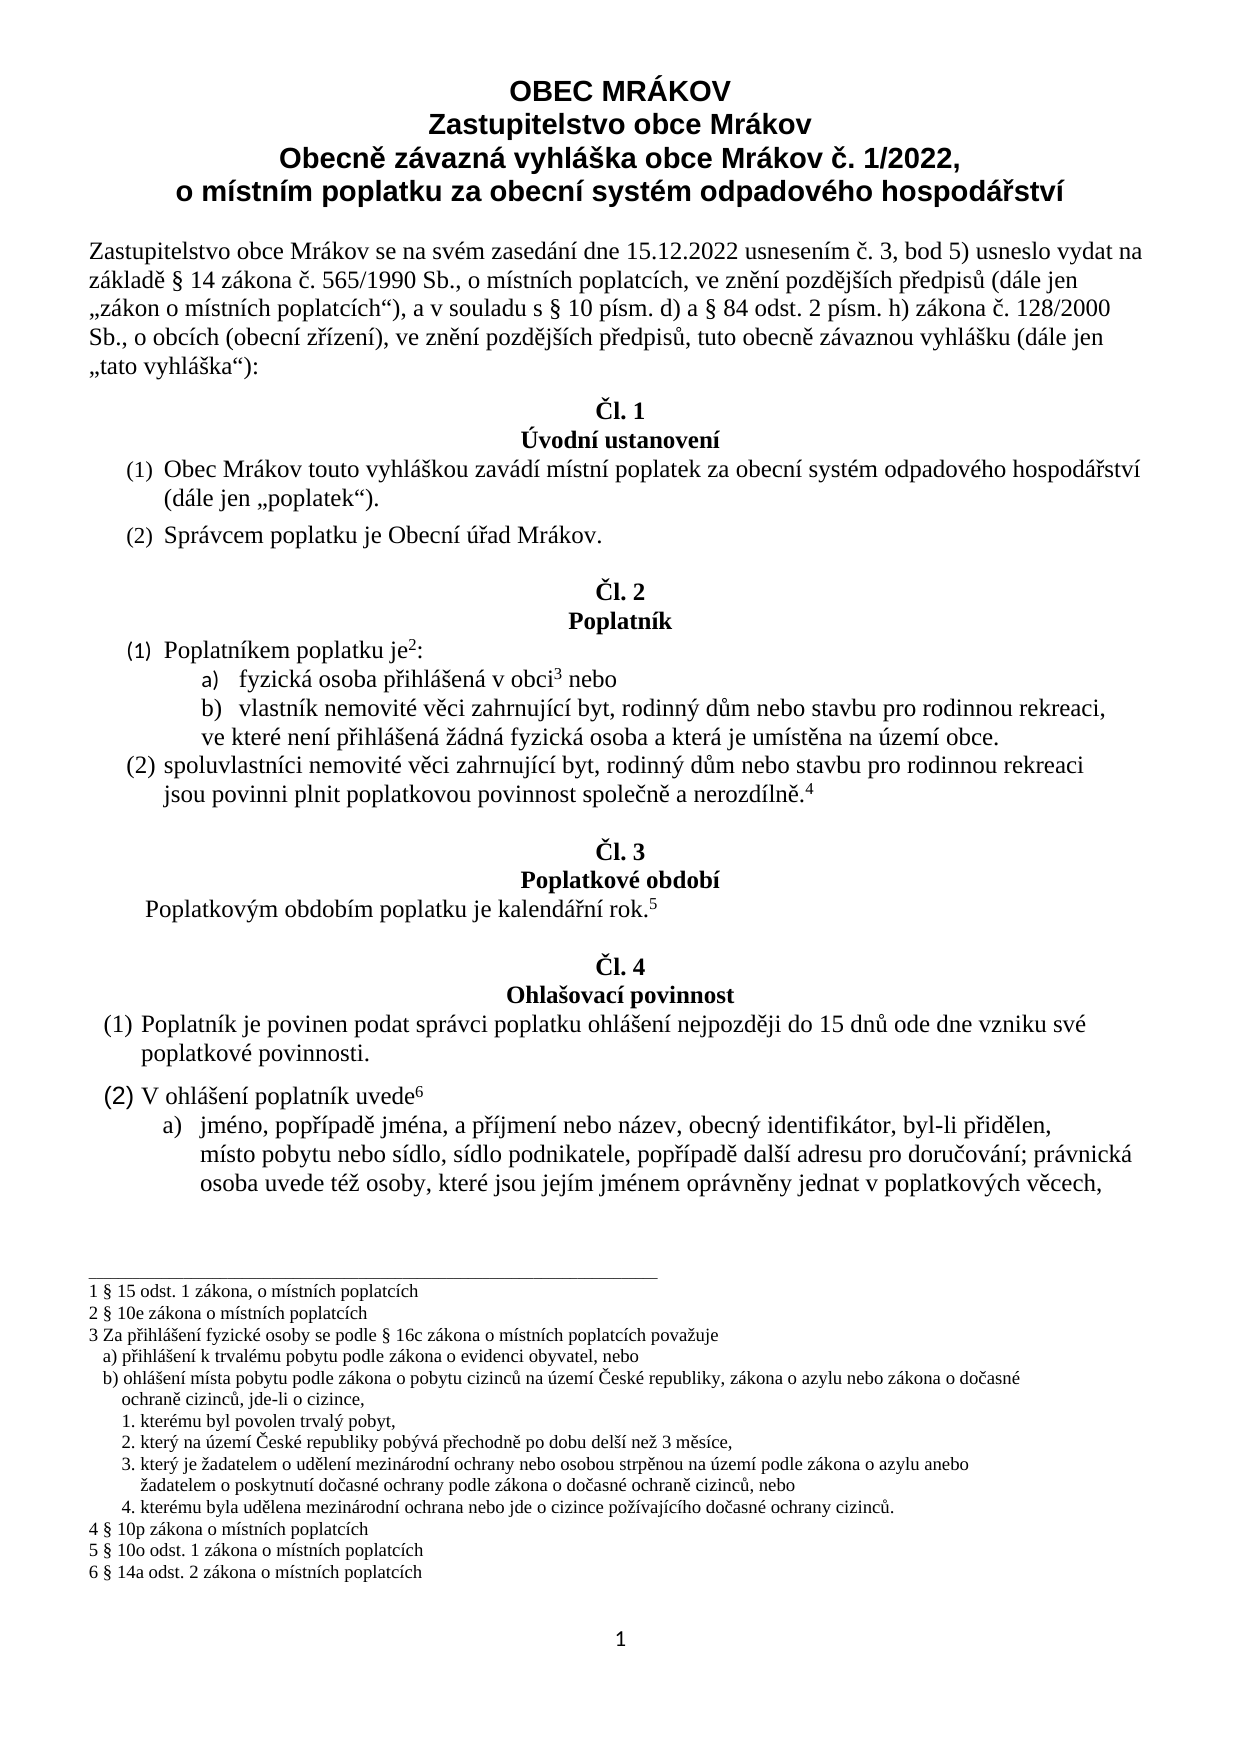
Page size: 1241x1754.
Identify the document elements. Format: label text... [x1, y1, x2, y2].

list vlastník nemovité věci zahrnující byt, rodinný dům nebo stavbu pro rodinnou rekreaci, [201, 693, 1152, 722]
text 1. kterému byl povolen trvalý pobyt, [89, 1410, 1152, 1431]
text a) přihlášení k trvalému pobytu podle zákona o evidenci obyvatel, nebo [89, 1345, 1152, 1367]
text 2 § 10e zákona o místních poplatcích [89, 1302, 1152, 1323]
text 3. který je žadatelem o udělení mezinárodní ochrany nebo osobou strpěnou na území podle zákona o azylu anebo [89, 1453, 1152, 1474]
text ______________________________________________________________________________ [89, 1263, 1152, 1280]
text 4. kterému byla udělena mezinárodní ochrana nebo jde o cizince požívajícího dočasné ochrany cizinců. [89, 1496, 1152, 1517]
text 4 § 10p zákona o místních poplatcích [89, 1517, 1152, 1539]
text Poplatkové období [89, 865, 1152, 894]
text OBEC MRÁKOV [89, 74, 1152, 107]
text 1 § 15 odst. 1 zákona, o místních poplatcích [89, 1280, 1152, 1302]
text 6 § 14a odst. 2 zákona o místních poplatcích [89, 1561, 1152, 1582]
text o místním poplatku za obecní systém odpadového hospodářství [89, 174, 1152, 208]
list fyzická osoba přihlášená v obci3 nebo [201, 664, 1152, 693]
text Čl. 2 [89, 577, 1152, 606]
text ochraně cizinců, jde-li o cizince, [89, 1388, 1152, 1410]
text b) ohlášení místa pobytu podle zákona o pobytu cizinců na území České republiky, zákona o azylu nebo zákona o dočasné [89, 1367, 1152, 1388]
text žadatelem o poskytnutí dočasné ochrany podle zákona o dočasné ochraně cizinců, nebo [89, 1474, 1152, 1496]
list Obec Mrákov touto vyhláškou zavádí místní poplatek za obecní systém odpadového hospodářství (dále jen „poplatek“). [126, 454, 1152, 511]
text Čl. 1 [89, 396, 1152, 425]
text Čl. 4 [89, 952, 1152, 980]
list spoluvlastníci nemovité věci zahrnující byt, rodinný dům nebo stavbu pro rodinnou rekreaci [126, 750, 1152, 779]
text Obecně závazná vyhláška obce Mrákov č. 1/2022, [89, 141, 1152, 174]
text Úvodní ustanovení [89, 425, 1152, 454]
text jsou povinni plnit poplatkovou povinnost společně a nerozdílně.4 [164, 779, 1152, 808]
text 3 Za přihlášení fyzické osoby se podle § 16c zákona o místních poplatcích považuje [89, 1323, 1152, 1345]
list V ohlášení poplatník uvede6 [103, 1081, 1152, 1110]
text 5 § 10o odst. 1 zákona o místních poplatcích [89, 1539, 1152, 1561]
text Poplatkovým obdobím poplatku je kalendářní rok.5 [89, 894, 1152, 923]
list Správcem poplatku je Obecní úřad Mrákov. [126, 520, 1152, 548]
list Poplatníkem poplatku je2: [126, 635, 1152, 664]
list jméno, popřípadě jména, a příjmení nebo název, obecný identifikátor, byl-li přidělen, místo pobytu nebo sídlo, sídlo podnikatele, popřípadě další adresu pro doručování; právnická osoba uvede též osoby, které jsou jejím jménem oprávněny jednat v poplatkových věcech, [162, 1110, 1152, 1196]
text Zastupitelstvo obce Mrákov se na svém zasedání dne 15.12.2022 usnesením č. 3, bod 5) usneslo vydat na základě § 14 zákona č. 565/1990 Sb., o místních poplatcích, ve znění pozdějších předpisů (dále jen „zákon o místních poplatcích“), a v souladu s § 10 písm. d) a § 84 odst. 2 písm. h) zákona č. 128/2000 Sb., o obcích (obecní zřízení), ve znění pozdějších předpisů, tuto obecně závaznou vyhlášku (dále jen „tato vyhláška“): [89, 236, 1152, 380]
text Čl. 3 [89, 837, 1152, 865]
text ve které není přihlášená žádná fyzická osoba a která je umístěna na území obce. [164, 722, 1152, 750]
text Zastupitelstvo obce Mrákov [89, 107, 1152, 141]
text Ohlašovací povinnost [89, 980, 1152, 1009]
list Poplatník je povinen podat správci poplatku ohlášení nejpozději do 15 dnů ode dne vzniku své poplatkové povinnosti. [103, 1009, 1152, 1067]
text 2. který na území České republiky pobývá přechodně po dobu delší než 3 měsíce, [89, 1431, 1152, 1453]
text Poplatník [89, 606, 1152, 635]
